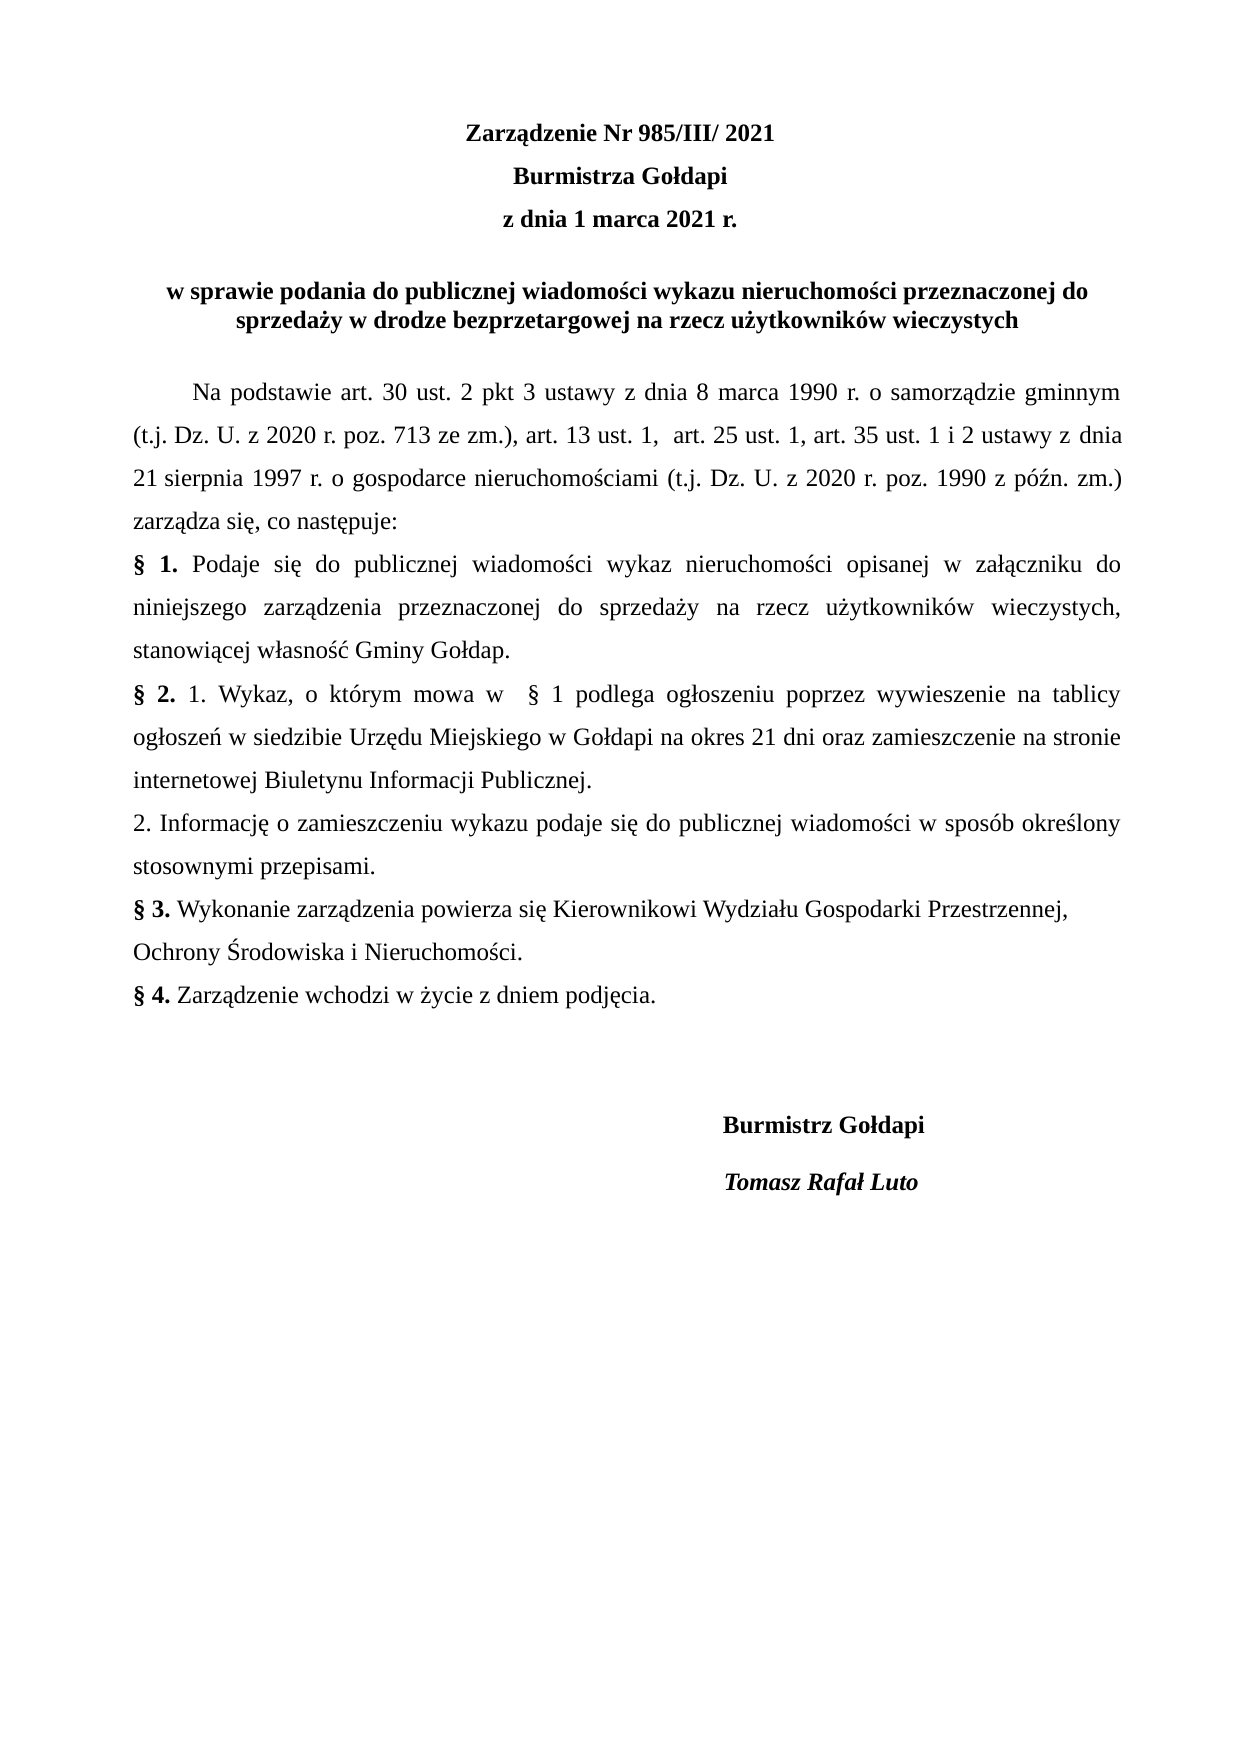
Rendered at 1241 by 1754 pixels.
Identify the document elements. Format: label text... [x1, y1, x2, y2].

text § 3. Wykonanie zarządzenia powierza się Kierownikowi Wydziału Gospodarki Przestrzennej, Ochrony Środowiska i Nieruchomości. [133, 894, 1122, 966]
text Burmistrza Gołdapi [118, 161, 1122, 190]
text w sprawie podania do publicznej wiadomości wykazu nieruchomości przeznaczonej do sprzedaży w drodze bezprzetargowej na rzecz użytkowników wieczystych [133, 276, 1122, 334]
text Burmistrz Gołdapi [118, 1110, 1122, 1139]
text 2. Informację o zamieszczeniu wykazu podaje się do publicznej wiadomości w sposób określony stosownymi przepisami. [133, 808, 1122, 880]
text Tomasz Rafał Luto [118, 1139, 1122, 1196]
text Na podstawie art. 30 ust. 2 pkt 3 ustawy z dnia 8 marca 1990 r. o samorządzie gminnym (t.j. Dz. U. z 2020 r. poz. 713 ze zm.), art. 13 ust. 1, art. 25 ust. 1, art. 35 ust. 1 i 2 ustawy z dnia 21 sierpnia 1997 r. o gospodarce nieruchomościami (t.j. Dz. U. z 2020 r. poz. 1990 z późn. zm.) zarządza się, co następuje: [133, 377, 1122, 535]
text § 4. Zarządzenie wchodzi w życie z dniem podjęcia. [133, 981, 1122, 1009]
text z dnia 1 marca 2021 r. [118, 204, 1122, 233]
text Zarządzenie Nr 985/III/ 2021 [118, 118, 1122, 147]
text § 1. Podaje się do publicznej wiadomości wykaz nieruchomości opisanej w załączniku do niniejszego zarządzenia przeznaczonej do sprzedaży na rzecz użytkowników wieczystych, stanowiącej własność Gminy Gołdap. [133, 549, 1122, 664]
text § 2. 1. Wykaz, o którym mowa w § 1 podlega ogłoszeniu poprzez wywieszenie na tablicy ogłoszeń w siedzibie Urzędu Miejskiego w Gołdapi na okres 21 dni oraz zamieszczenie na stronie internetowej Biuletynu Informacji Publicznej. [133, 679, 1122, 794]
